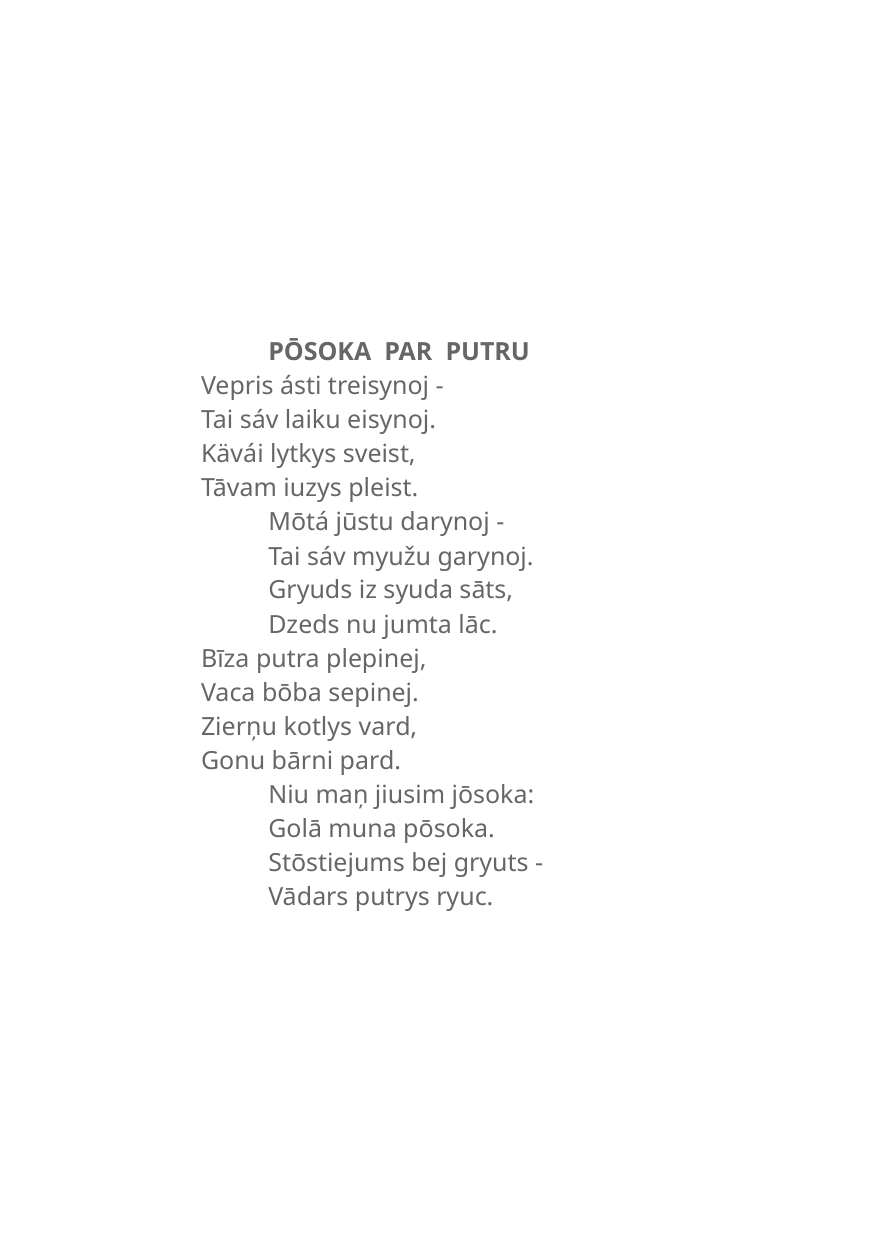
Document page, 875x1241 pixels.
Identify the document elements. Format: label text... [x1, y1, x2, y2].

text PŌSOKA PAR PUTRU [201, 334, 756, 368]
text Kävái lytkys sveist, [201, 436, 756, 470]
text Bīza putra plepinej, [201, 640, 756, 674]
text Tai sáv laiku eisynoj. [201, 402, 756, 436]
text Vepris ásti treisynoj - [201, 368, 756, 402]
text Vādars putrys ryuc. [201, 879, 756, 913]
text Stōstiejums bej gryuts - [201, 845, 756, 879]
text Tai sáv myužu garynoj. [201, 538, 756, 572]
text Niu maņ jiusim jōsoka: [201, 777, 756, 811]
text Vaca bōba sepinej. [201, 674, 756, 708]
text Gryuds iz syuda sāts, [201, 572, 756, 606]
text Gonu bārni pard. [201, 742, 756, 777]
text Dzeds nu jumta lāc. [201, 606, 756, 640]
text Mōtá jūstu darynoj - [201, 504, 756, 538]
text Zierņu kotlys vard, [201, 708, 756, 742]
text Tāvam iuzys pleist. [201, 470, 756, 504]
text Golā muna pōsoka. [201, 811, 756, 845]
